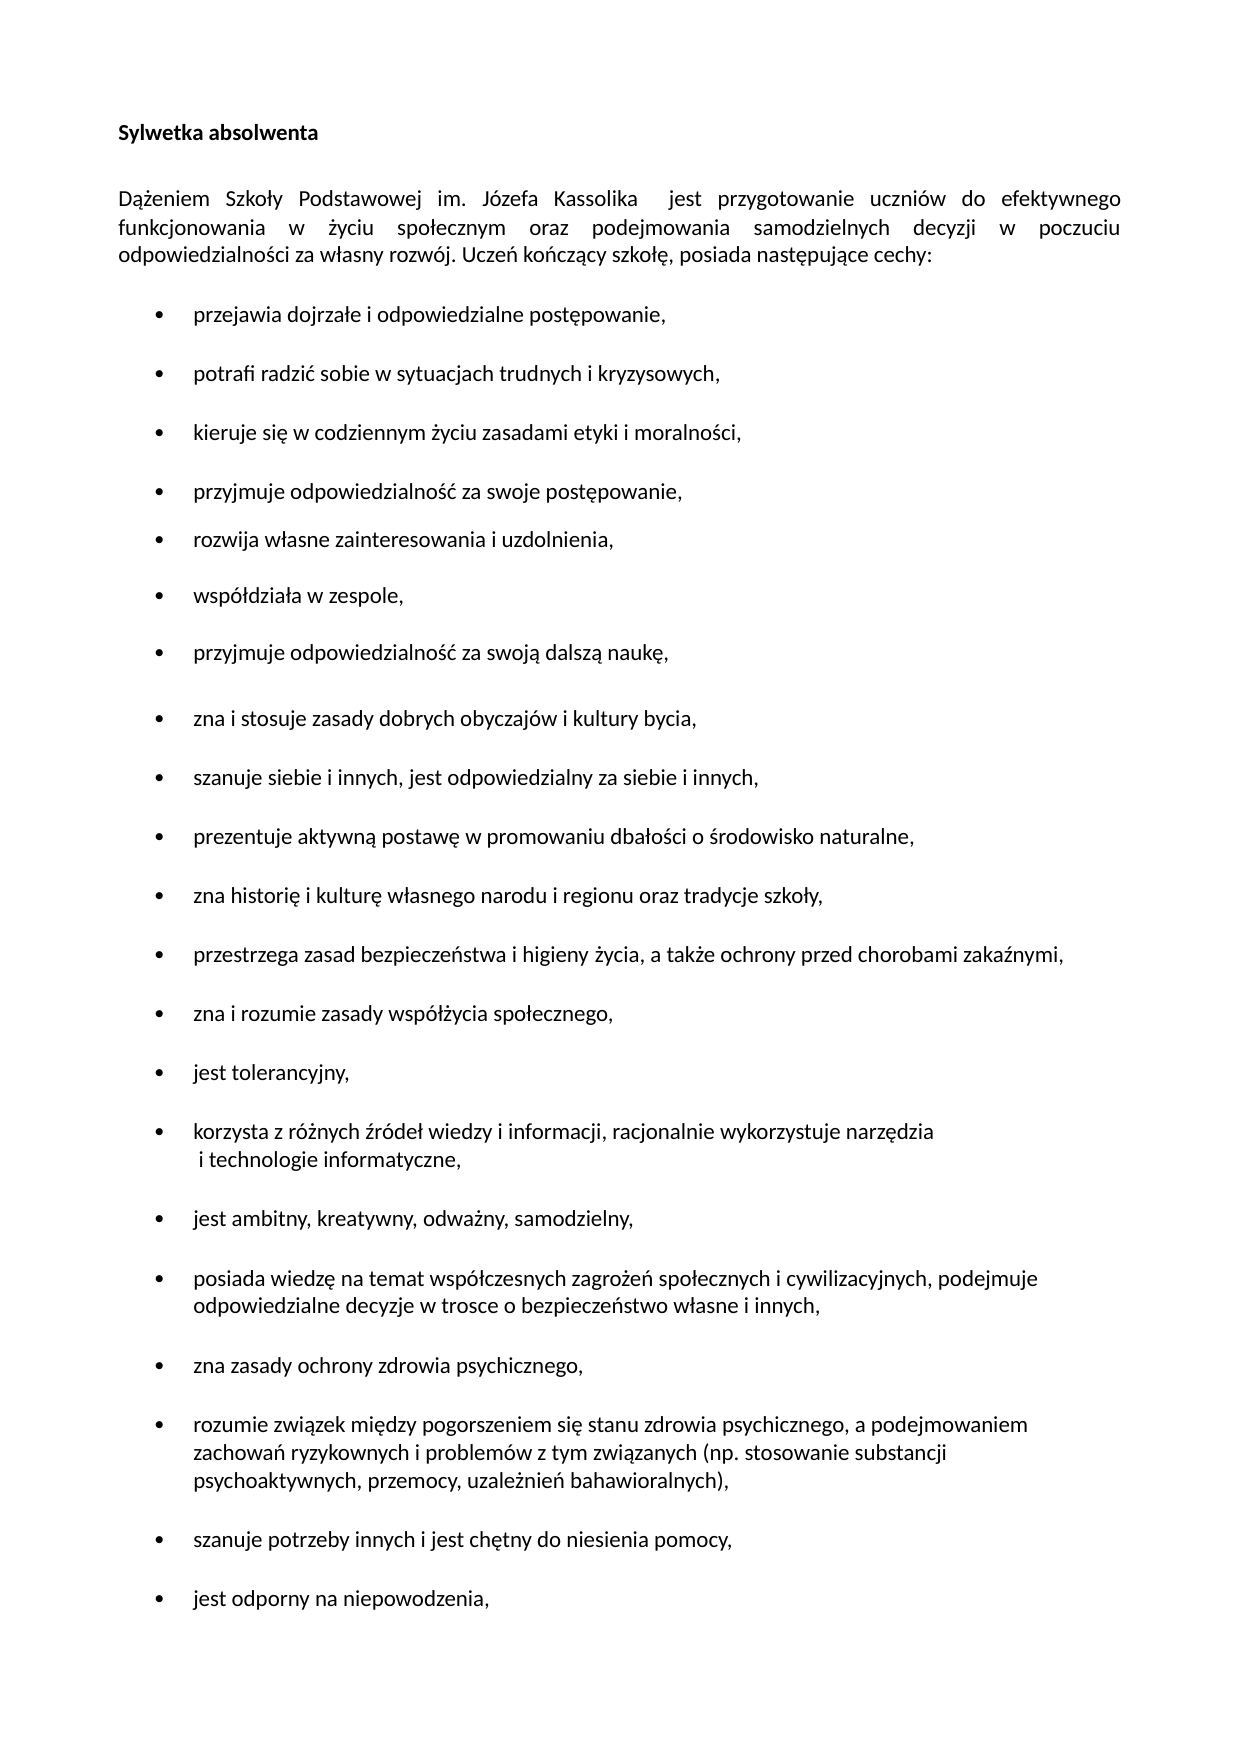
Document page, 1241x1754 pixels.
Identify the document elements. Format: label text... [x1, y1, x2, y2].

list zna i rozumie zasady współżycia społecznego, [156, 999, 1122, 1027]
text Dążeniem Szkoły Podstawowej im. Józefa Kassolika jest przygotowanie uczniów do efektywnego funkcjonowania w życiu społecznym oraz podejmowania samodzielnych decyzji w poczuciu odpowiedzialności za własny rozwój. Uczeń kończący szkołę, posiada następujące cechy: [118, 184, 1122, 269]
list przejawia dojrzałe i odpowiedzialne postępowanie, [156, 300, 1122, 328]
list prezentuje aktywną postawę w promowaniu dbałości o środowisko naturalne, [156, 822, 1122, 850]
list zna i stosuje zasady dobrych obyczajów i kultury bycia, [156, 704, 1122, 732]
list jest odporny na niepowodzenia, [156, 1584, 1122, 1612]
list posiada wiedzę na temat współczesnych zagrożeń społecznych i cywilizacyjnych, podejmuje odpowiedzialne decyzje w trosce o bezpieczeństwo własne i innych, [156, 1264, 1122, 1320]
list kieruje się w codziennym życiu zasadami etyki i moralności, [156, 418, 1122, 446]
list korzysta z różnych źródeł wiedzy i informacji, racjonalnie wykorzystuje narzędzia i technologie informatyczne, [156, 1117, 1122, 1173]
list jest ambitny, kreatywny, odważny, samodzielny, [156, 1204, 1122, 1233]
list szanuje siebie i innych, jest odpowiedzialny za siebie i innych, [156, 763, 1122, 791]
list zna historię i kulturę własnego narodu i regionu oraz tradycje szkoły, [156, 881, 1122, 909]
list rozumie związek między pogorszeniem się stanu zdrowia psychicznego, a podejmowaniem zachowań ryzykownych i problemów z tym związanych (np. stosowanie substancji psychoaktywnych, przemocy, uzależnień bahawioralnych), [156, 1410, 1122, 1494]
list przyjmuje odpowiedzialność za swoją dalszą naukę, [156, 638, 1122, 694]
list przestrzega zasad bezpieczeństwa i higieny życia, a także ochrony przed chorobami zakaźnymi, [156, 940, 1122, 968]
list jest tolerancyjny, [156, 1058, 1122, 1086]
text Sylwetka absolwenta [118, 118, 1122, 146]
list rozwija własne zainteresowania i uzdolnienia, [156, 526, 1122, 553]
list potrafi radzić sobie w sytuacjach trudnych i kryzysowych, [156, 359, 1122, 387]
list współdziała w zespole, [156, 582, 1122, 609]
list szanuje potrzeby innych i jest chętny do niesienia pomocy, [156, 1525, 1122, 1553]
list zna zasady ochrony zdrowia psychicznego, [156, 1351, 1122, 1379]
list przyjmuje odpowiedzialność za swoje postępowanie, [156, 477, 1122, 505]
